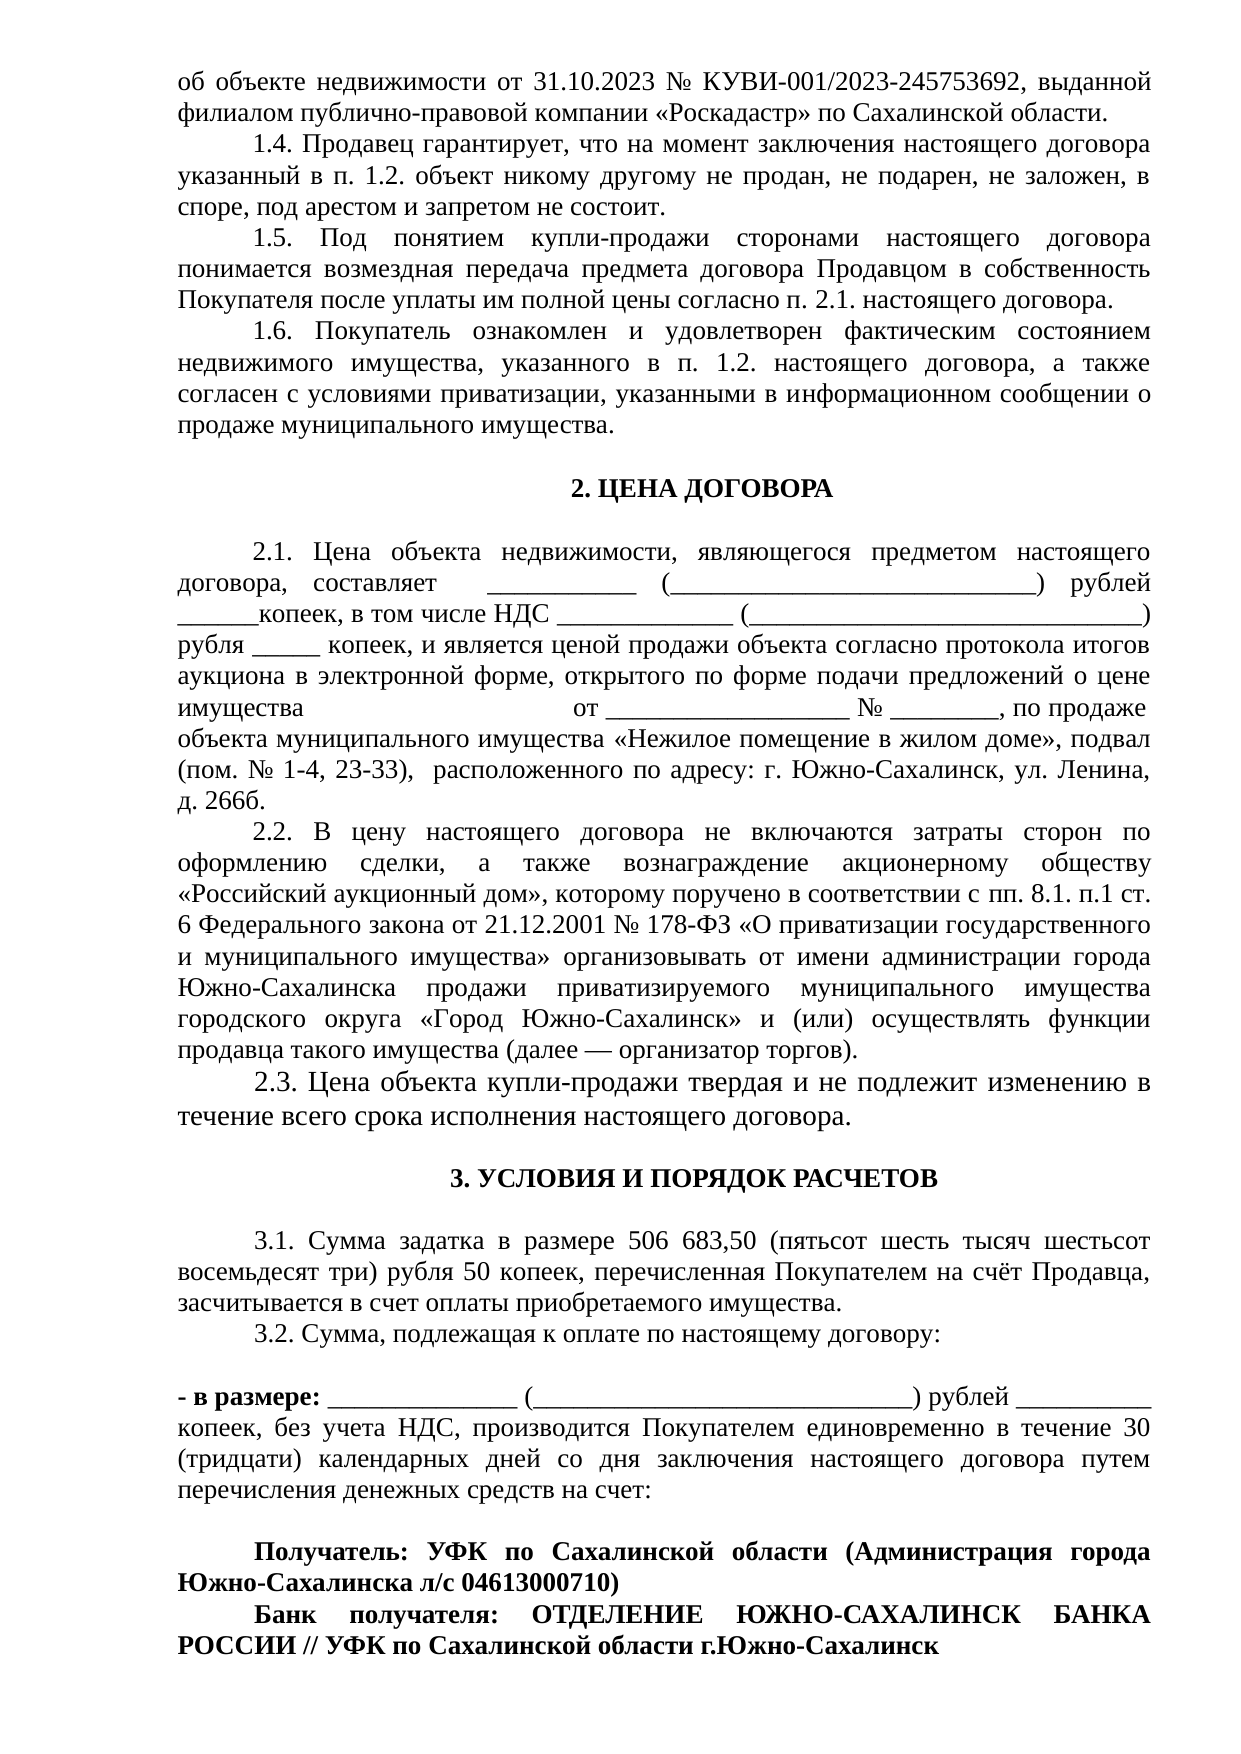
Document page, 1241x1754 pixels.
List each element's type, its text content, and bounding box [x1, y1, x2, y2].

text 3.1. Сумма задатка в размере 506 683,50 (пятьсот шесть тысяч шестьсот восемьдесят три) рубля 50 копеек, перечисленная Покупателем на счёт Продавца, засчитывается в счет оплаты приобретаемого имущества. [177, 1224, 1152, 1317]
text 1.5. Под понятием купли-продажи сторонами настоящего договора понимается возмездная передача предмета договора Продавцом в собственность Покупателя после уплаты им полной цены согласно п. 2.1. настоящего договора. [177, 221, 1152, 314]
text Получатель: УФК по Сахалинской области (Администрация города Южно-Сахалинска л/с 04613000710) [177, 1535, 1152, 1598]
text 2.3. Цена объекта купли-продажи твердая и не подлежит изменению в течение всего срока исполнения настоящего договора. [177, 1064, 1152, 1131]
text об объекте недвижимости от 31.10.2023 № КУВИ-001/2023-245753692, выданной филиалом публично-правовой компании «Роскадастр» по Сахалинской области. [177, 65, 1152, 128]
text 1.6. Покупатель ознакомлен и удовлетворен фактическим состоянием недвижимого имущества, указанного в п. 1.2. настоящего договора, а также согласен с условиями приватизации, указанными в информационном сообщении о продаже муниципального имущества. [177, 314, 1152, 439]
text 2.2. В цену настоящего договора не включаются затраты сторон по оформлению сделки, а также вознаграждение акционерному обществу «Российский аукционный дом», которому поручено в соответствии с пп. 8.1. п.1 ст. 6 Федерального закона от 21.12.2001 № 178-ФЗ «О приватизации государственного и муниципального имущества» организовывать от имени администрации города Южно-Сахалинска продажи приватизируемого муниципального имущества городского округа «Город Южно-Сахалинск» и (или) осуществлять функции продавца такого имущества (далее — организатор торгов). [177, 815, 1152, 1064]
text 2. ЦЕНА ДОГОВОРА [177, 473, 1152, 504]
text 1.4. Продавец гарантирует, что на момент заключения настоящего договора указанный в п. 1.2. объект никому другому не продан, не подарен, не заложен, в споре, под арестом и запретом не состоит. [177, 128, 1152, 221]
text Банк получателя: ОТДЕЛЕНИЕ ЮЖНО-САХАЛИНСК БАНКА РОССИИ // УФК по Сахалинской области г.Южно-Сахалинск [177, 1598, 1152, 1660]
text 2.1. Цена объекта недвижимости, являющегося предметом настоящего договора, составляет ___________ (___________________________) рублей ______копеек, в том числе НДС _____________ (_____________________________) рубля _____ копеек, и является ценой продажи объекта согласно протокола итогов аукциона в электронной форме, открытого по форме подачи предложений о цене имущества от __________________ № ________, по продаже объекта муниципального имущества «Нежилое помещение в жилом доме», подвал (пом. № 1-4, 23-33), расположенного по адресу: г. Южно-Сахалинск, ул. Ленина, д. 266б. [177, 535, 1152, 815]
text - в размере: ______________ (____________________________) рублей __________ копеек, без учета НДС, производится Покупателем единовременно в течение 30 (тридцати) календарных дней со дня заключения настоящего договора путем перечисления денежных средств на счет: [177, 1380, 1152, 1504]
text 3. УСЛОВИЯ И ПОРЯДОК РАСЧЕТОВ [177, 1163, 1152, 1194]
text 3.2. Сумма, подлежащая к оплате по настоящему договору: [177, 1317, 1152, 1348]
